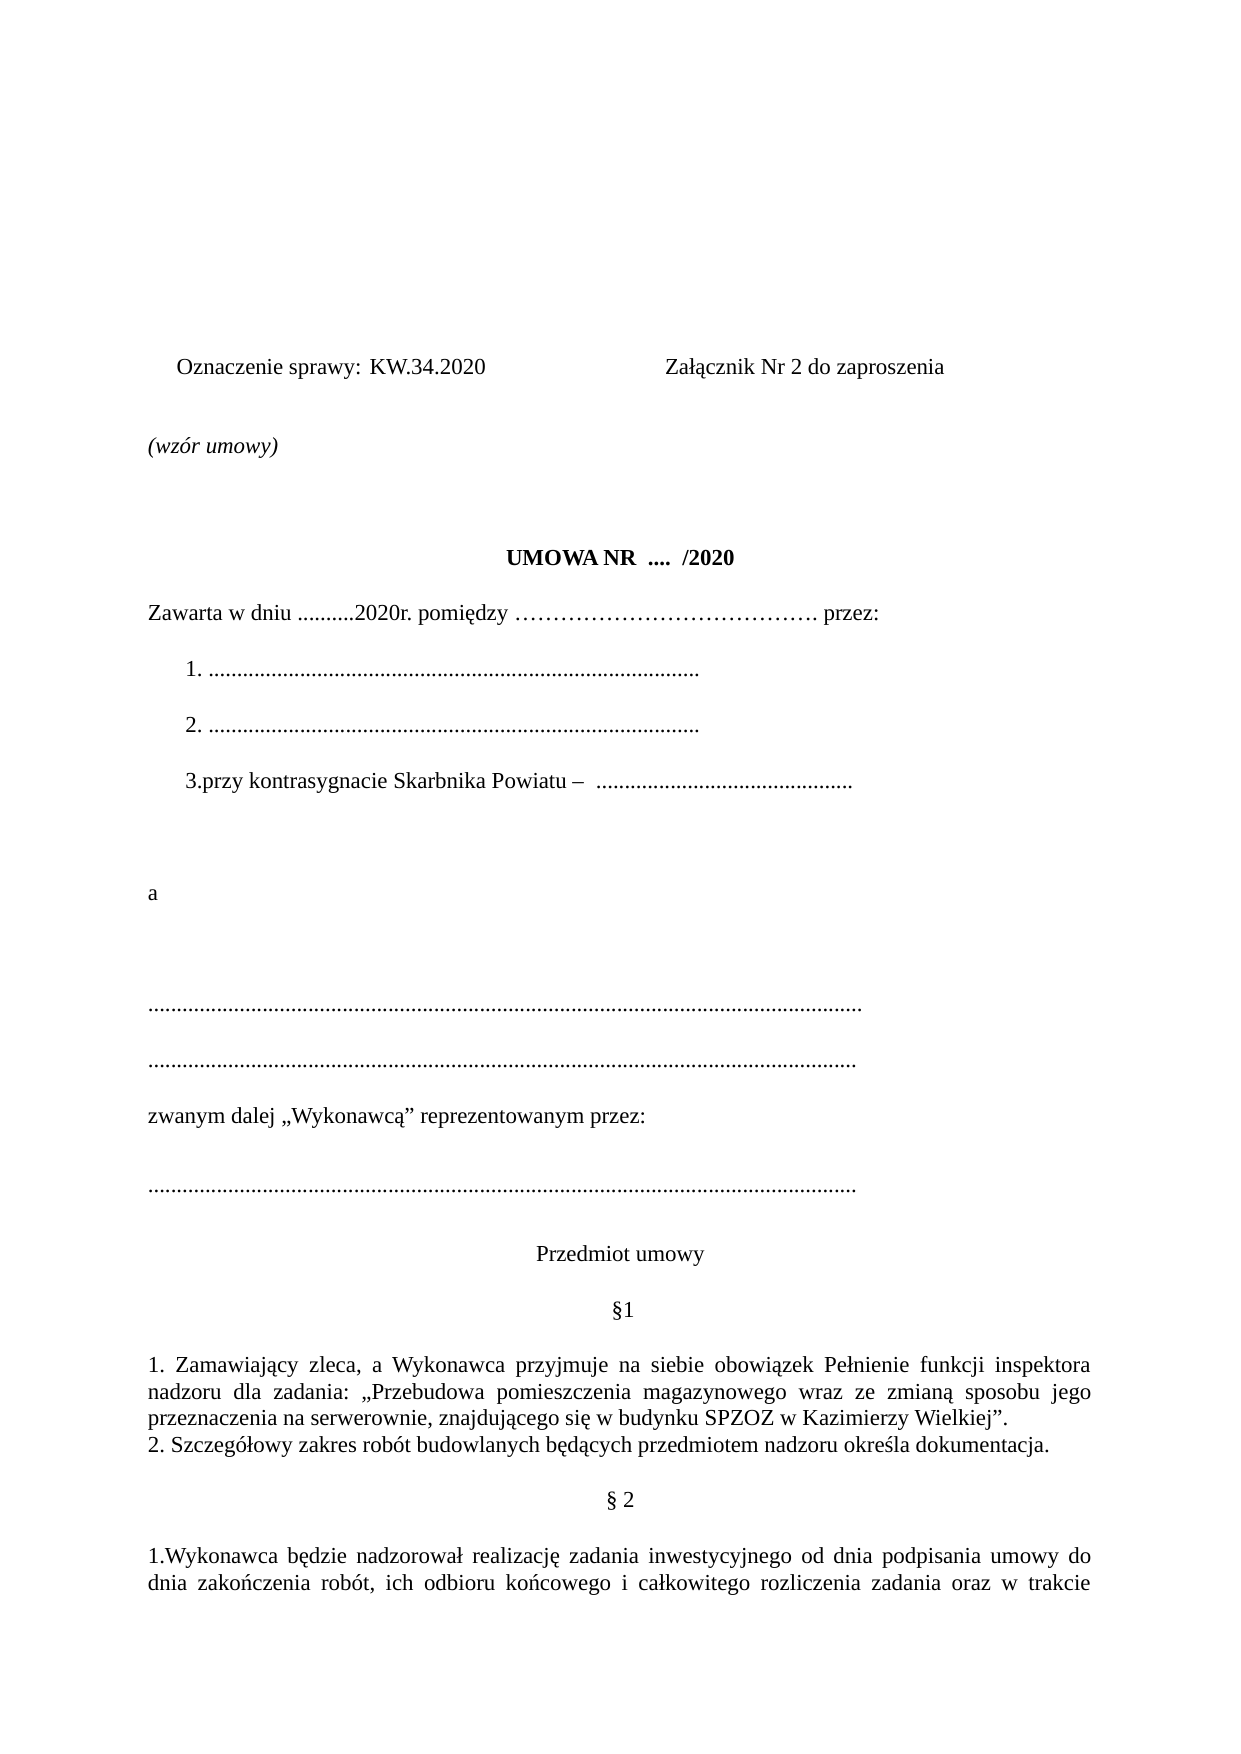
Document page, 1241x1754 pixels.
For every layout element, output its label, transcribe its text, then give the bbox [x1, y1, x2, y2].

text 1. Zamawiający zleca, a Wykonawca przyjmuje na siebie obowiązek Pełnienie funkcji inspektora nadzoru dla zadania: „Przebudowa pomieszczenia magazynowego wraz ze zmianą sposobu jego przeznaczenia na serwerownie, znajdującego się w budynku SPZOZ w Kazimierzy Wielkiej”. [148, 1352, 1092, 1431]
text § 2 [148, 1486, 1092, 1513]
text (wzór umowy) [148, 432, 1092, 458]
text Zawarta w dniu ..........2020r. pomiędzy …………………………………. przez: [148, 599, 1092, 626]
text 1. ...................................................................................... [185, 655, 1092, 682]
text 2. ...................................................................................... [185, 711, 1092, 737]
text 2. Szczegółowy zakres robót budowlanych będących przedmiotem nadzoru określa dokumentacja. [148, 1431, 1092, 1457]
text 1.Wykonawca będzie nadzorował realizację zadania inwestycyjnego od dnia podpisania umowy do dnia zakończenia robót, ich odbioru końcowego i całkowitego rozliczenia zadania oraz w trakcie [148, 1542, 1092, 1595]
text Oznaczenie sprawy: KW.34.2020 Załącznik Nr 2 do zaproszenia [148, 353, 1092, 379]
text 3.przy kontrasygnacie Skarbnika Powiatu – ............................................. [185, 767, 1092, 793]
text UMOWA NR .... /2020 [148, 544, 1092, 570]
text Przedmiot umowy [148, 1240, 1092, 1266]
text §1 [148, 1296, 1092, 1322]
text a [148, 879, 1092, 905]
text ............................................................................................................................. [148, 990, 1092, 1017]
text ............................................................................................................................ [148, 1171, 1092, 1197]
text zwanym dalej „Wykonawcą” reprezentowanym przez: [148, 1102, 1092, 1128]
text ............................................................................................................................ [148, 1046, 1092, 1072]
